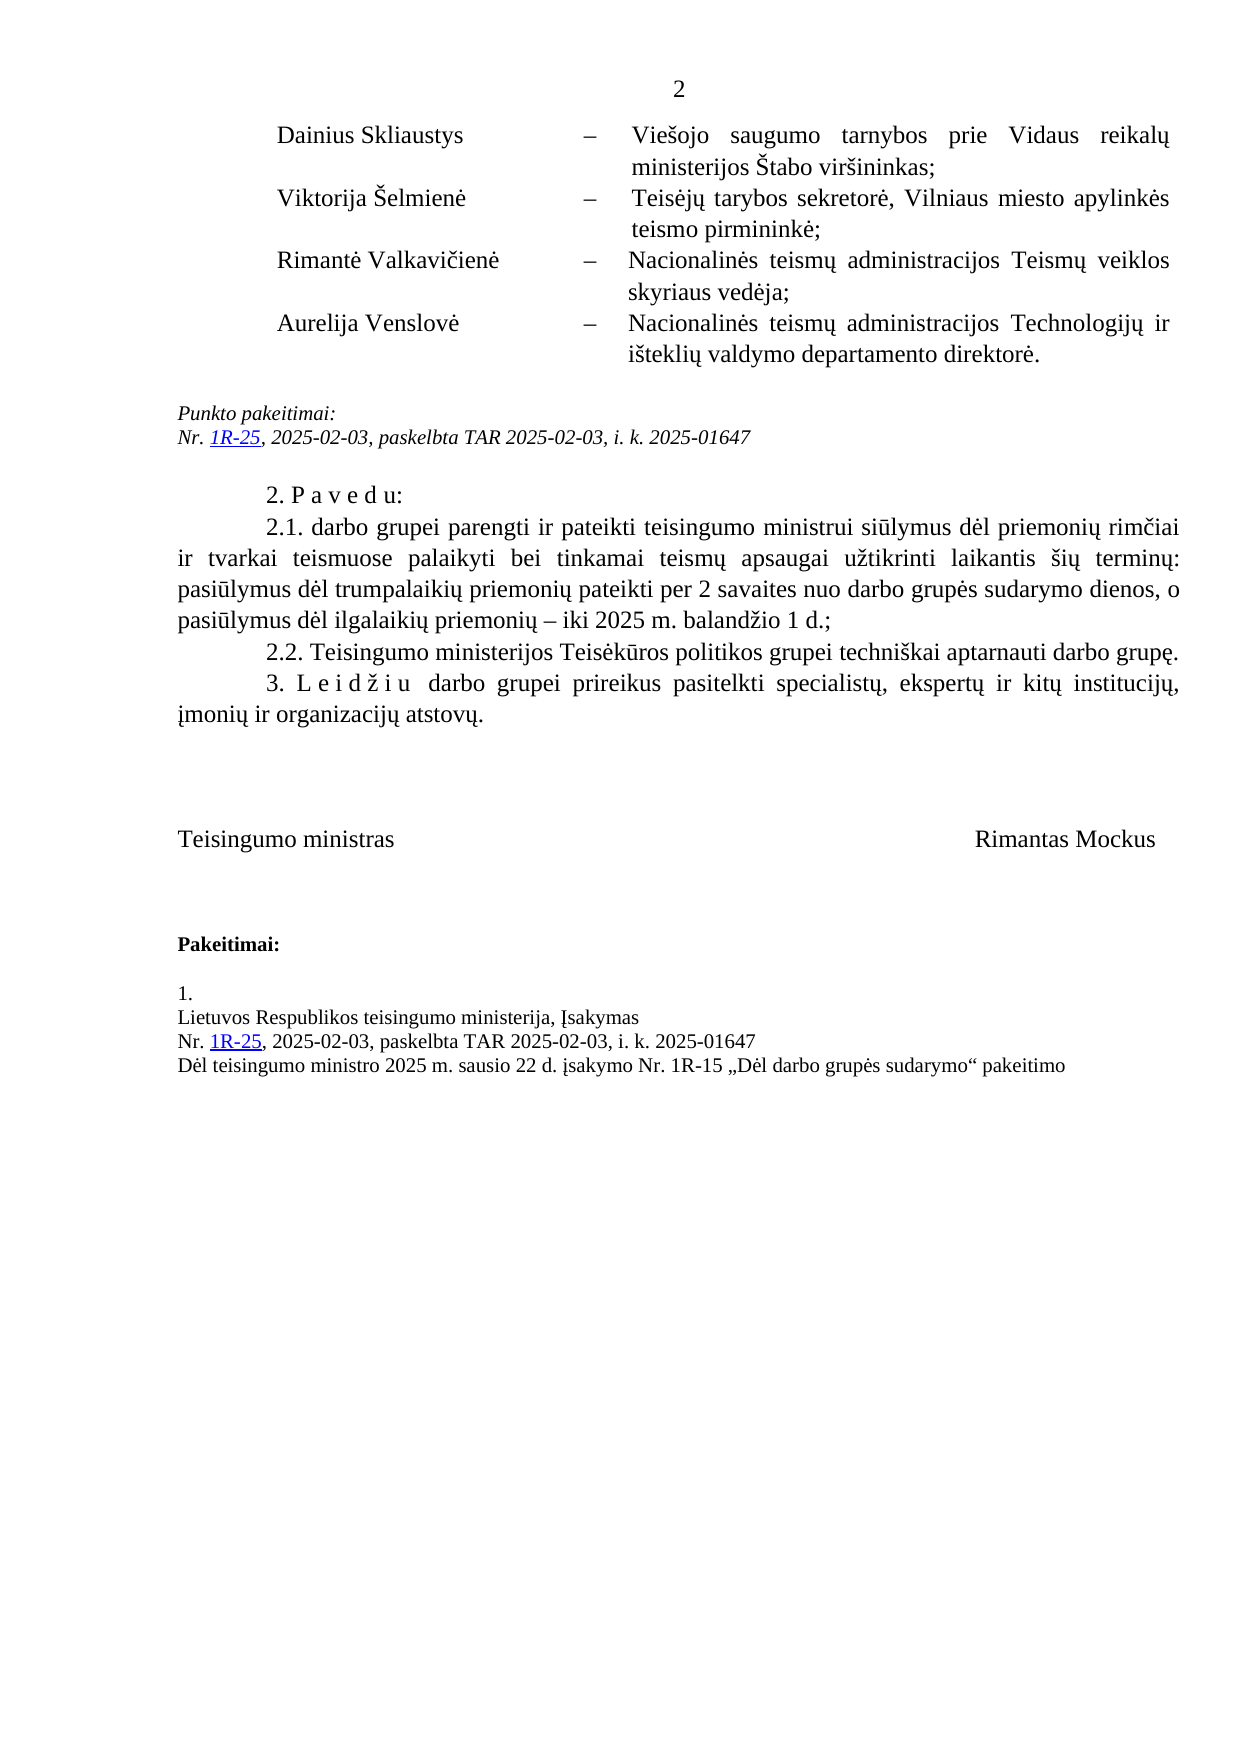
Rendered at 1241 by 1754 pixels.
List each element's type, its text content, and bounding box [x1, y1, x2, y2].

text Pakeitimai: [177, 932, 1181, 956]
table_cell Nacionalinės teismų administracijos Teismų veiklos skyriaus vedėja; [617, 243, 1181, 306]
text 3. Leidžiu darbo grupei prireikus pasitelkti specialistų, ekspertų ir kitų institucijų, įmonių ir organizacijų atstovų. [177, 666, 1181, 728]
text Punkto pakeitimai: [177, 401, 1181, 425]
text Dėl teisingumo ministro 2025 m. sausio 22 d. įsakymo Nr. 1R-15 „Dėl darbo grupės sudarymo“ pakeitimo [177, 1053, 1181, 1077]
table_cell Aurelija Venslovė [265, 306, 572, 368]
table_cell – [573, 306, 617, 368]
table_cell Dainius Skliaustys [265, 118, 572, 181]
text 2. Pavedu: [177, 478, 1181, 509]
text Nr. 1R-25, 2025-02-03, paskelbta TAR 2025-02-03, i. k. 2025-01647 [177, 1029, 1181, 1053]
text Lietuvos Respublikos teisingumo ministerija, Įsakymas [177, 1004, 1181, 1029]
table_cell – [573, 118, 617, 181]
text 2.1. darbo grupei parengti ir pateikti teisingumo ministrui siūlymus dėl priemonių rimčiai ir tvarkai teismuose palaikyti bei tinkamai teismų apsaugai užtikrinti laikantis šių terminų: pasiūlymus dėl trumpalaikių priemonių pateikti per 2 savaites nuo darbo grupės sudarymo dienos, o pasiūlymus dėl ilgalaikių priemonių – iki 2025 m. balandžio 1 d.; [177, 509, 1181, 634]
table_cell – [573, 181, 617, 243]
table_cell – [573, 243, 617, 306]
text Teisingumo ministras Rimantas Mockus [177, 822, 1181, 853]
table_cell Viešojo saugumo tarnybos prie Vidaus reikalų ministerijos Štabo viršininkas; [617, 118, 1181, 181]
table_cell Viktorija Šelmienė [265, 181, 572, 243]
table_cell Teisėjų tarybos sekretorė, Vilniaus miesto apylinkės teismo pirmininkė; [617, 181, 1181, 243]
table_cell Rimantė Valkavičienė [265, 243, 572, 306]
text 1. [177, 981, 1181, 1004]
table_cell Nacionalinės teismų administracijos Technologijų ir išteklių valdymo departamento direktorė. [617, 306, 1181, 368]
text 2.2. Teisingumo ministerijos Teisėkūros politikos grupei techniškai aptarnauti darbo grupę. [177, 634, 1181, 666]
text Nr. 1R-25, 2025-02-03, paskelbta TAR 2025-02-03, i. k. 2025-01647 [177, 425, 1181, 449]
